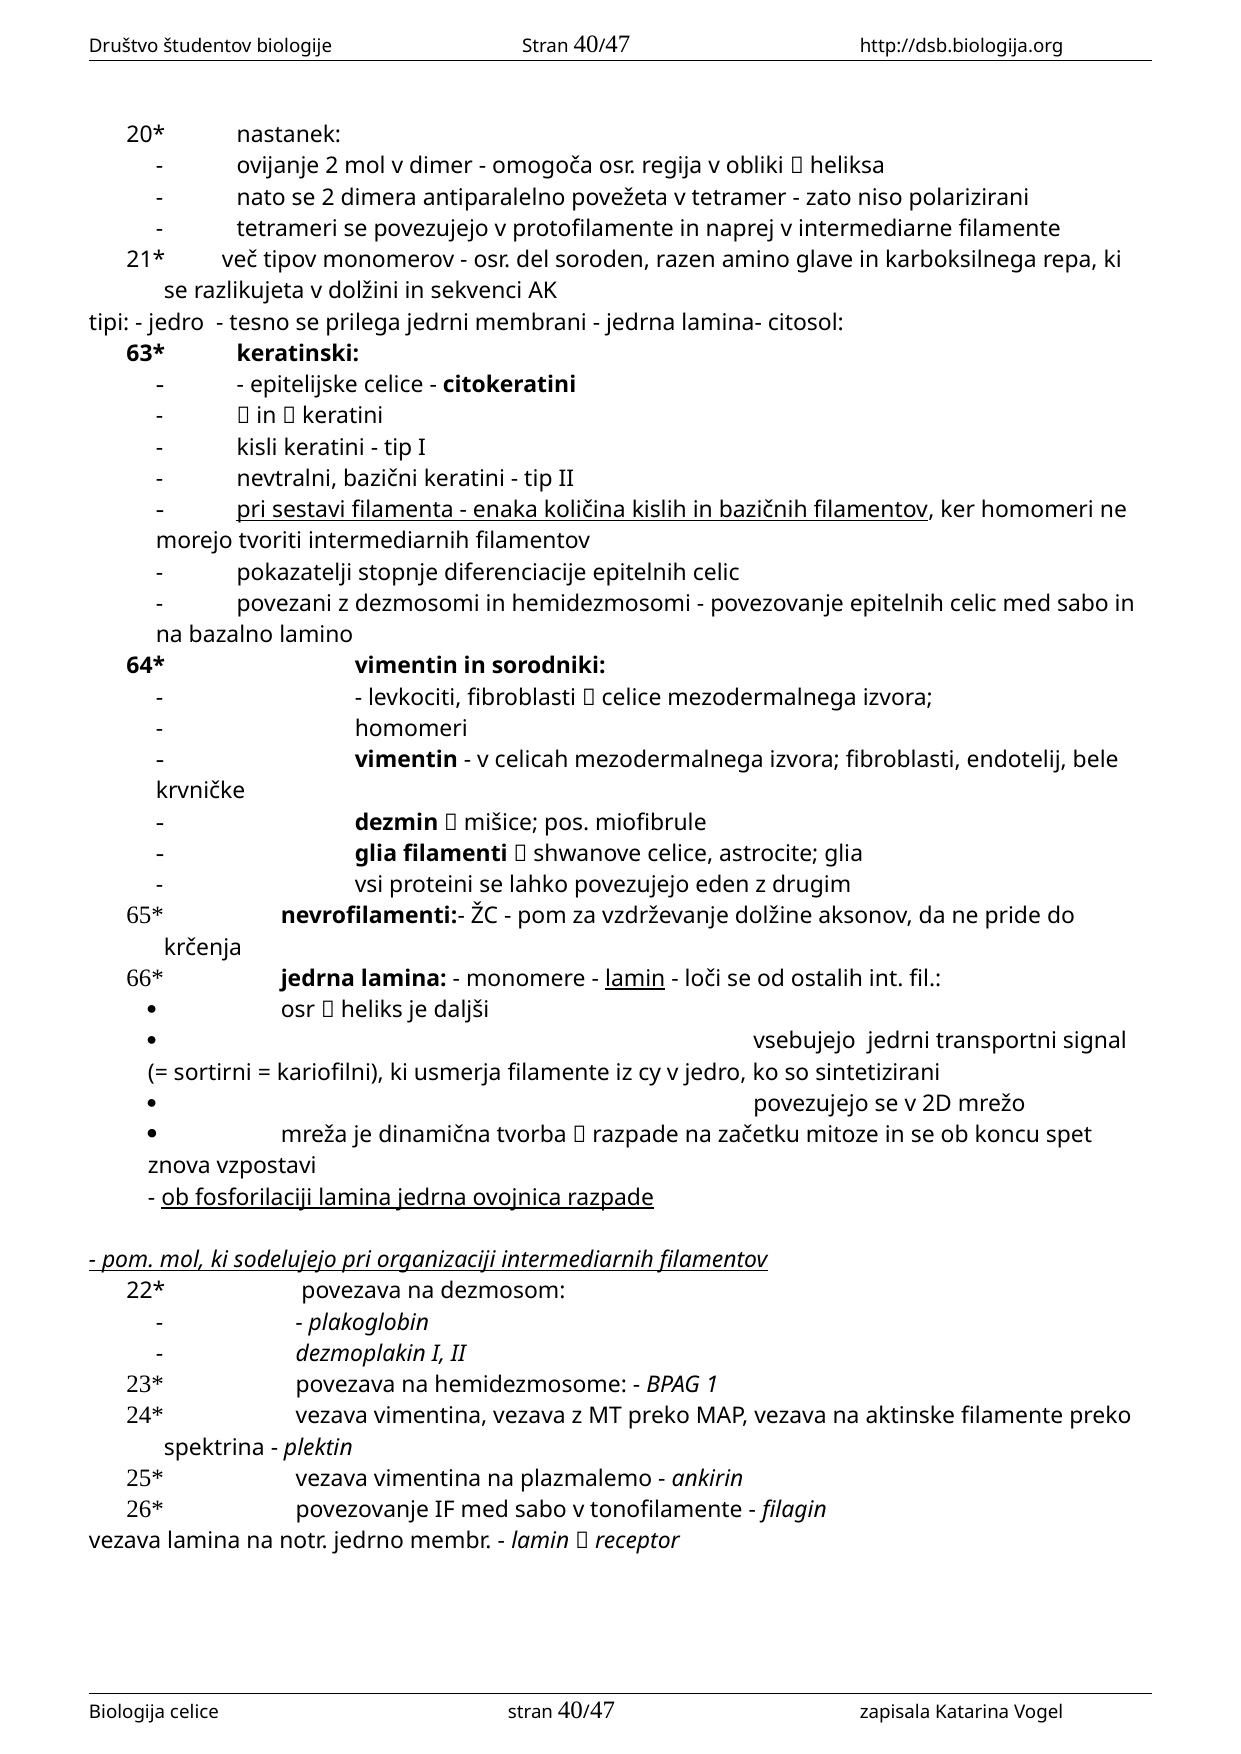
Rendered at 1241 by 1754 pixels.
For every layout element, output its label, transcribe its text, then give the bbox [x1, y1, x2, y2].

list povezani z dezmosomi in hemidezmosomi - povezovanje epitelnih celic med sabo in na bazalno lamino [156, 587, 1152, 649]
list - plakoglobin [156, 1306, 1152, 1337]
list tetrameri se povezujejo v protofilamente in naprej v intermediarne filamente [156, 212, 1152, 243]
list nato se 2 dimera antiparalelno povežeta v tetramer - zato niso polarizirani [156, 181, 1152, 212]
list vsi proteini se lahko povezujejo eden z drugim [156, 868, 1152, 899]
list vsebujejo jedrni transportni signal (= sortirni = kariofilni), ki usmerja filamente iz cy v jedro, ko so sintetizirani [148, 1024, 1152, 1087]
list ovijanje 2 mol v dimer - omogoča osr. regija v obliki  heliksa [156, 149, 1152, 181]
list - levkociti, fibroblasti  celice mezodermalnega izvora; [156, 681, 1152, 712]
list povezovanje IF med sabo v tonofilamente - filagin [126, 1493, 1152, 1524]
text vezava lamina na notr. jedrno membr. - lamin  receptor [89, 1524, 1152, 1556]
list vimentin in sorodniki: [126, 649, 1152, 681]
list glia filamenti  shwanove celice, astrocite; glia [156, 837, 1152, 868]
list nevrofilamenti:- ŽC - pom za vzdrževanje dolžine aksonov, da ne pride do krčenja [126, 899, 1152, 962]
list povezava na hemidezmosome: - BPAG 1 [126, 1368, 1152, 1399]
list mreža je dinamična tvorba  razpade na začetku mitoze in se ob koncu spet znova vzpostavi - ob fosforilaciji lamina jedrna ovojnica razpade [148, 1118, 1152, 1212]
list pokazatelji stopnje diferenciacije epitelnih celic [156, 556, 1152, 587]
list jedrna lamina: - monomere - lamin - loči se od ostalih int. fil.: [126, 962, 1152, 993]
list - epitelijske celice - citokeratini [156, 368, 1152, 399]
list več tipov monomerov - osr. del soroden, razen amino glave in karboksilnega repa, ki se razlikujeta v dolžini in sekvenci AK [126, 243, 1152, 306]
list vimentin - v celicah mezodermalnega izvora; fibroblasti, endotelij, bele krvničke [156, 743, 1152, 806]
list povezava na dezmosom: [126, 1274, 1152, 1306]
list dezmin  mišice; pos. miofibrule [156, 806, 1152, 837]
list vezava vimentina, vezava z MT preko MAP, vezava na aktinske filamente preko spektrina - plektin [126, 1399, 1152, 1462]
list osr  heliks je daljši [148, 993, 1152, 1024]
list vezava vimentina na plazmalemo - ankirin [126, 1462, 1152, 1493]
list pri sestavi filamenta - enaka količina kislih in bazičnih filamentov, ker homomeri ne morejo tvoriti intermediarnih filamentov [156, 493, 1152, 556]
list povezujejo se v 2D mrežo [148, 1087, 1152, 1118]
list nevtralni, bazični keratini - tip II [156, 462, 1152, 493]
text - pom. mol, ki sodelujejo pri organizaciji intermediarnih filamentov [89, 1243, 1152, 1274]
list homomeri [156, 712, 1152, 743]
list dezmoplakin I, II [156, 1337, 1152, 1368]
list nastanek: [126, 118, 1152, 149]
list  in  keratini [156, 399, 1152, 431]
text tipi: - jedro - tesno se prilega jedrni membrani - jedrna lamina- citosol: [89, 306, 1152, 337]
list keratinski: [126, 337, 1152, 368]
list kisli keratini - tip I [156, 431, 1152, 462]
